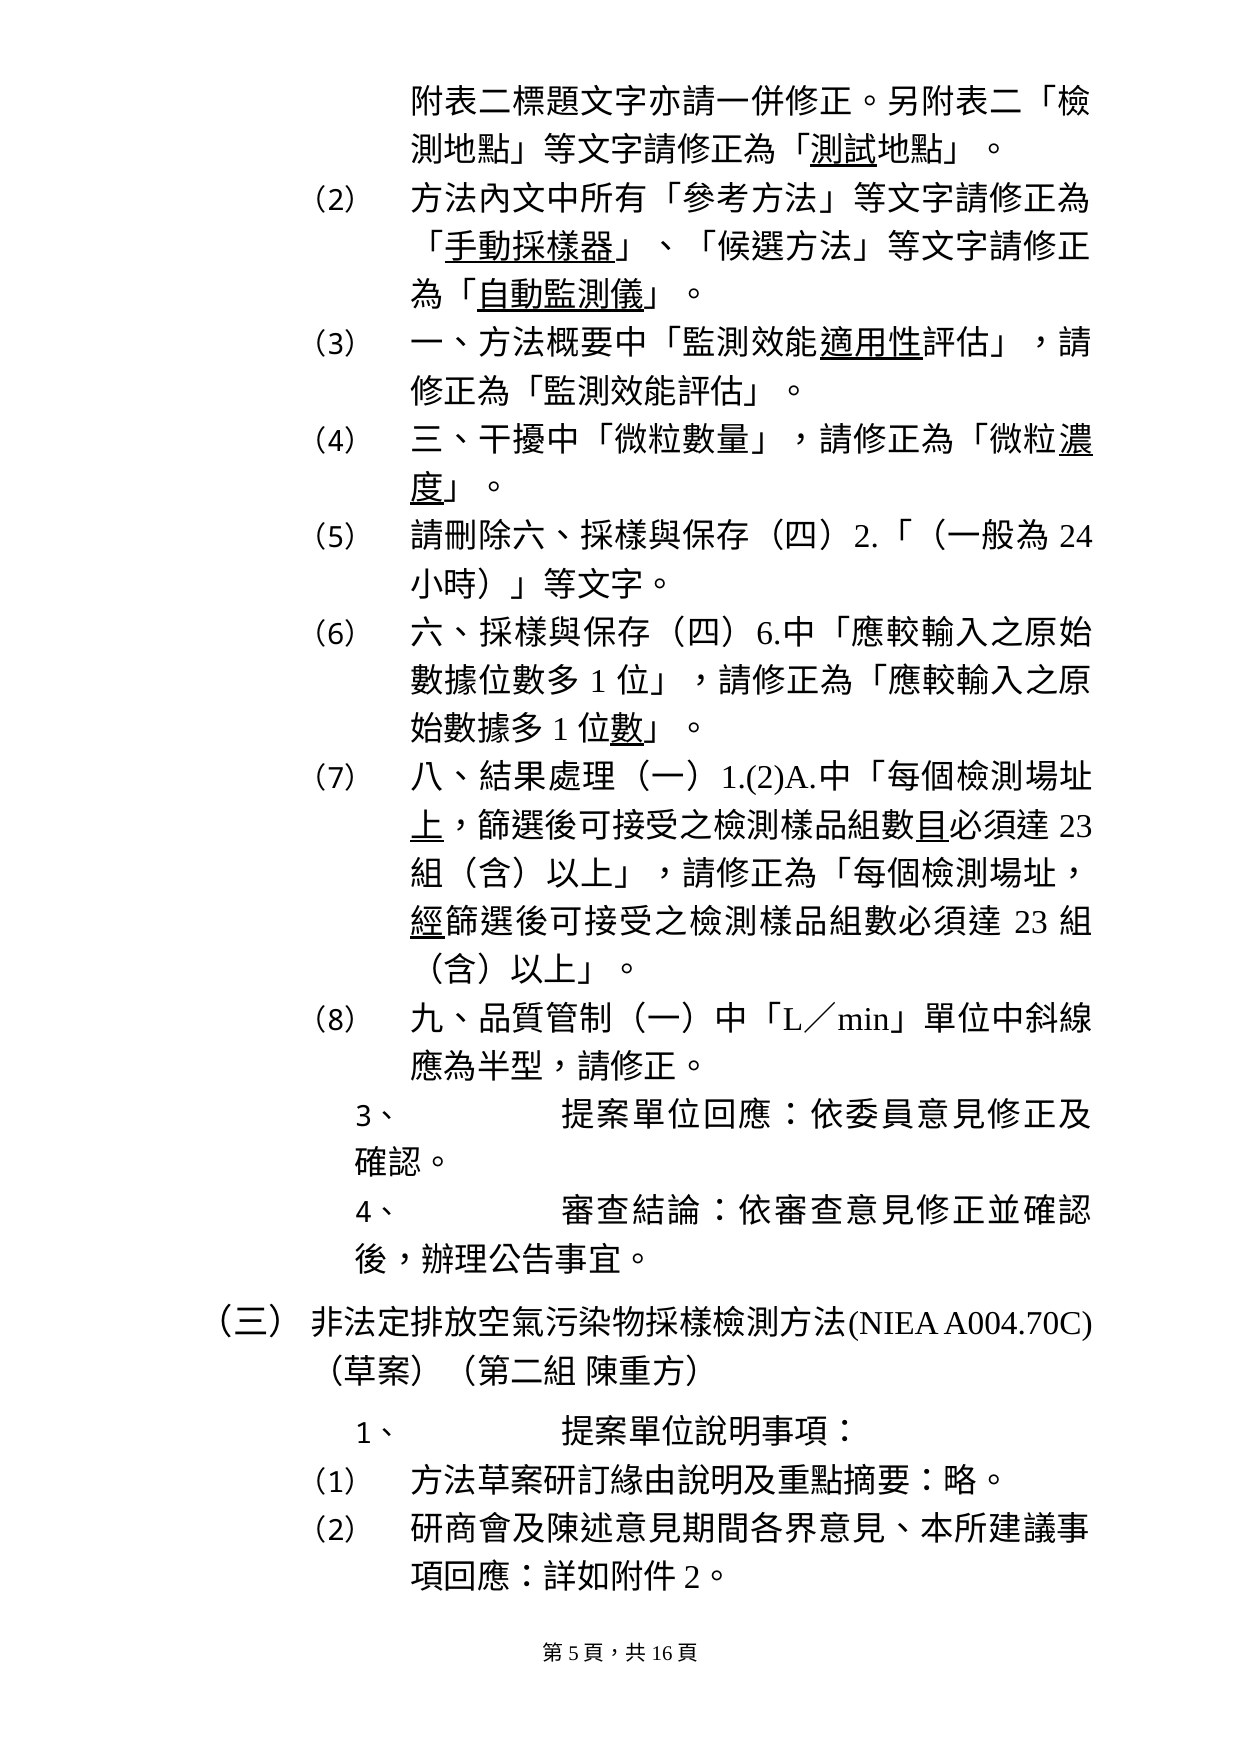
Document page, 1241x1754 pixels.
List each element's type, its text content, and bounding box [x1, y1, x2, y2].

list 三、干擾中「微粒數量」，請修正為「微粒濃度」。 [298, 413, 1092, 509]
list 一、方法概要中「監測效能適用性評估」，請修正為「監測效能評估」。 [298, 316, 1092, 413]
list 九、品質管制（一）中「L／min」單位中斜線應為半型，請修正。 [298, 991, 1092, 1088]
list 方法名稱請修正為「空氣中細懸浮微粒(PM2.5)檢測方法－自動監測儀效能評估法」，附表二標題文字亦請一併修正。另附表二「檢測地點」等文字請修正為「測試地點」。 [298, 75, 1092, 171]
list 請刪除六、採樣與保存（四）2.「（一般為 24 小時）」等文字。 [298, 509, 1092, 606]
list 研商會及陳述意見期間各界意見、本所建議事項回應：詳如附件2。 [298, 1502, 1092, 1598]
list 審查結論：依審查意見修正並確認後，辦理公告事宜。 [354, 1184, 1092, 1281]
list 方法草案研訂緣由說明及重點摘要：略。 [298, 1453, 1092, 1502]
list 六、採樣與保存（四）6.中「應較輸入之原始數據位數多 1 位」，請修正為「應較輸入之原始數據多 1 位數」。 [298, 606, 1092, 750]
list 提案單位說明事項： [354, 1405, 1092, 1453]
list 方法內文中所有「參考方法」等文字請修正為「手動採樣器」、「候選方法」等文字請修正為「自動監測儀」。 [298, 171, 1092, 316]
list 八、結果處理（一）1.(2)A.中「每個檢測場址上，篩選後可接受之檢測樣品組數目必須達 23 組（含）以上」，請修正為「每個檢測場址，經篩選後可接受之檢測樣品組數必須達 23 組（含）以上」。 [298, 750, 1092, 991]
list 提案單位回應：依委員意見修正及確認。 [354, 1088, 1092, 1184]
list 非法定排放空氣污染物採樣檢測方法(NIEA A004.70C)（草案）（第二組 陳重方） [198, 1293, 1092, 1393]
